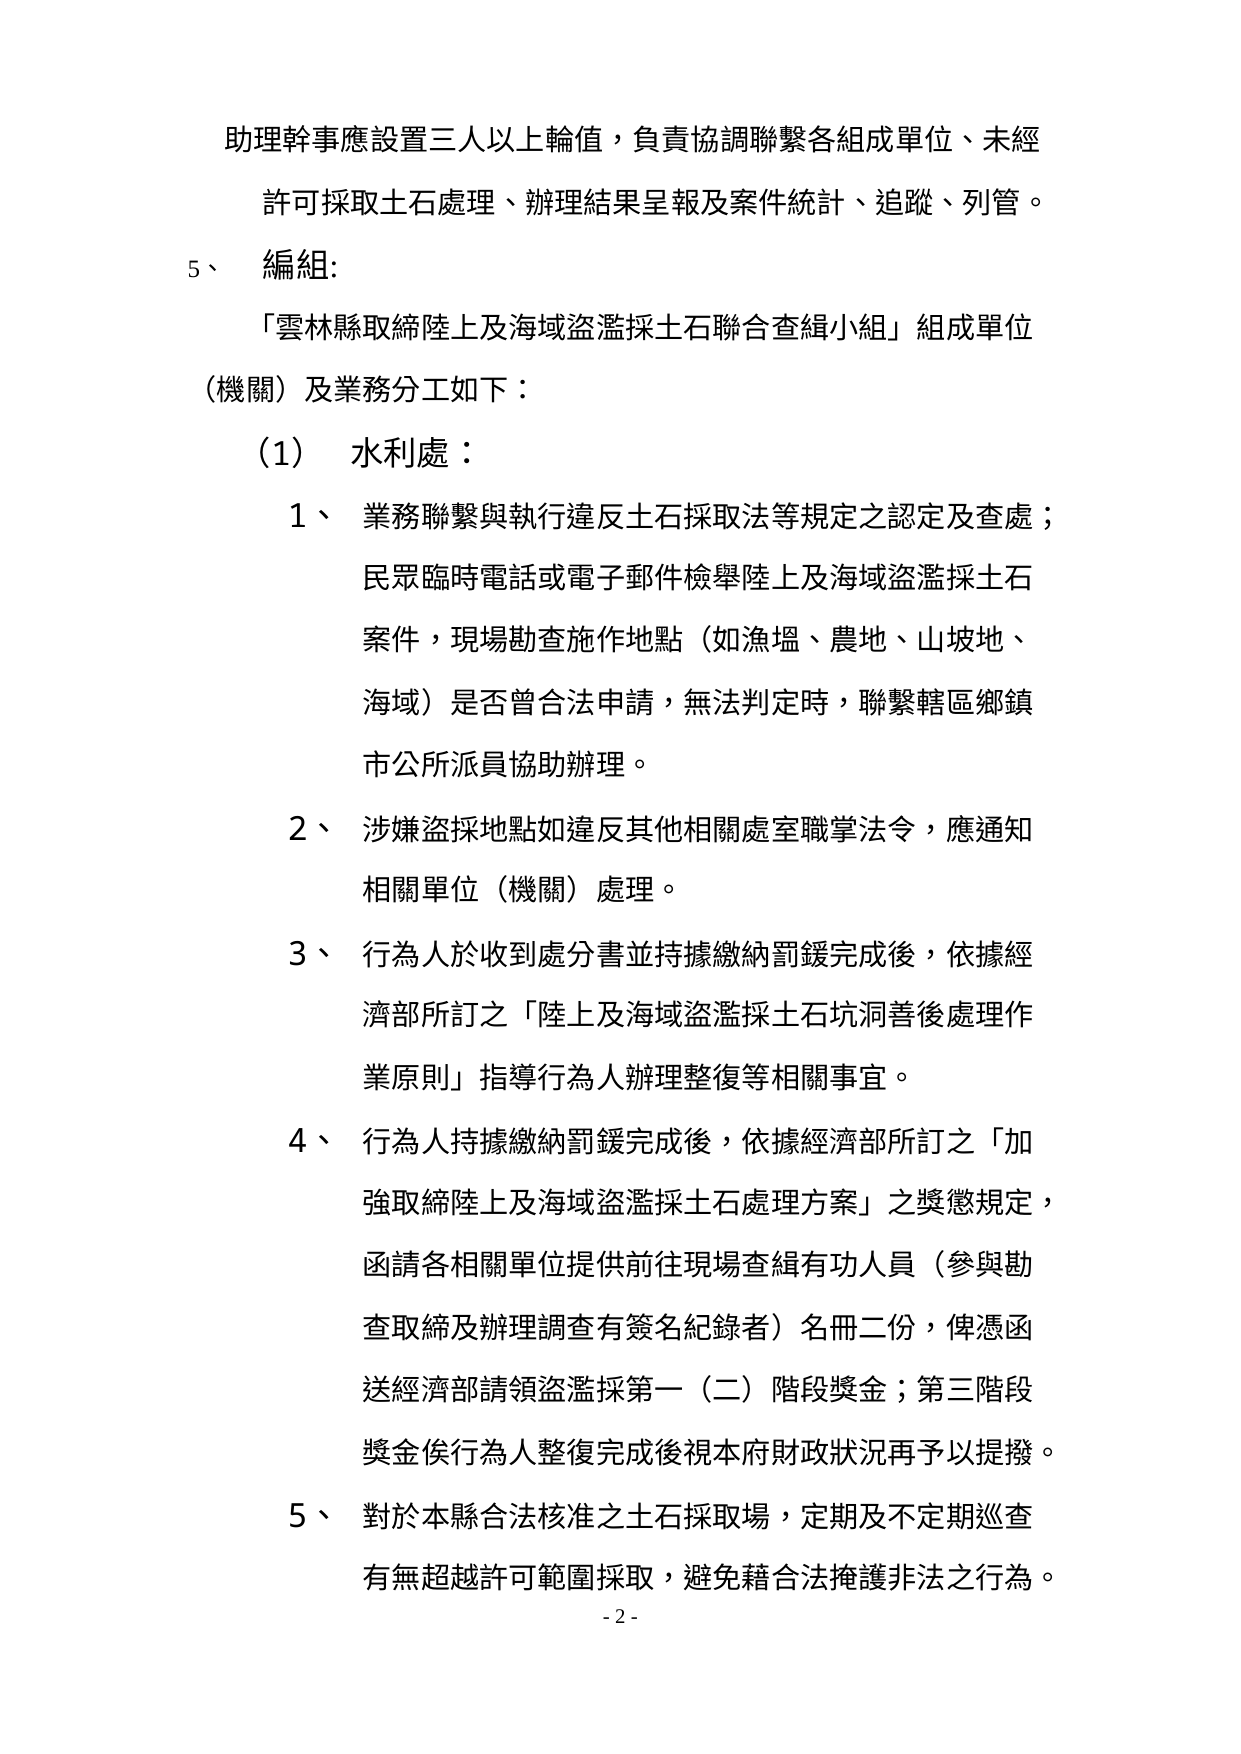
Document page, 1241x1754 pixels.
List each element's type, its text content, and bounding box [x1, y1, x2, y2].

text 「雲林縣取締陸上及海域盜濫採土石聯合查緝小組」組成單位（機關）及業務分工如下： [187, 284, 1053, 409]
list 編組: [187, 221, 1053, 284]
list 涉嫌盜採地點如違反其他相關處室職掌法令，應通知相關單位（機關）處理。 [287, 784, 1053, 909]
list 水利處： [237, 409, 1053, 471]
list 行為人持據繳納罰鍰完成後，依據經濟部所訂之「加強取締陸上及海域盜濫採土石處理方案」之獎懲規定，函請各相關單位提供前往現場查緝有功人員（參與勘查取締及辦理調查有簽名紀錄者）名冊二份，俾憑函送經濟部請領盜濫採第一（二）階段獎金；第三階段獎金俟行為人整復完成後視本府財政狀況再予以提撥。 [287, 1096, 1053, 1471]
list 業務聯繫與執行違反土石採取法等規定之認定及查處；民眾臨時電話或電子郵件檢舉陸上及海域盜濫採土石案件，現場勘查施作地點（如漁塭、農地、山坡地、海域）是否曾合法申請，無法判定時，聯繫轄區鄉鎮市公所派員協助辦理。 [287, 471, 1053, 784]
list 對於本縣合法核准之土石採取場，定期及不定期巡查有無超越許可範圍採取，避免藉合法掩護非法之行為。 [287, 1471, 1053, 1596]
text 助理幹事應設置三人以上輪值，負責協調聯繫各組成單位、未經許可採取土石處理、辦理結果呈報及案件統計、追蹤、列管。 [187, 96, 1053, 221]
list 行為人於收到處分書並持據繳納罰鍰完成後，依據經濟部所訂之「陸上及海域盜濫採土石坑洞善後處理作業原則」指導行為人辦理整復等相關事宜。 [287, 909, 1053, 1096]
